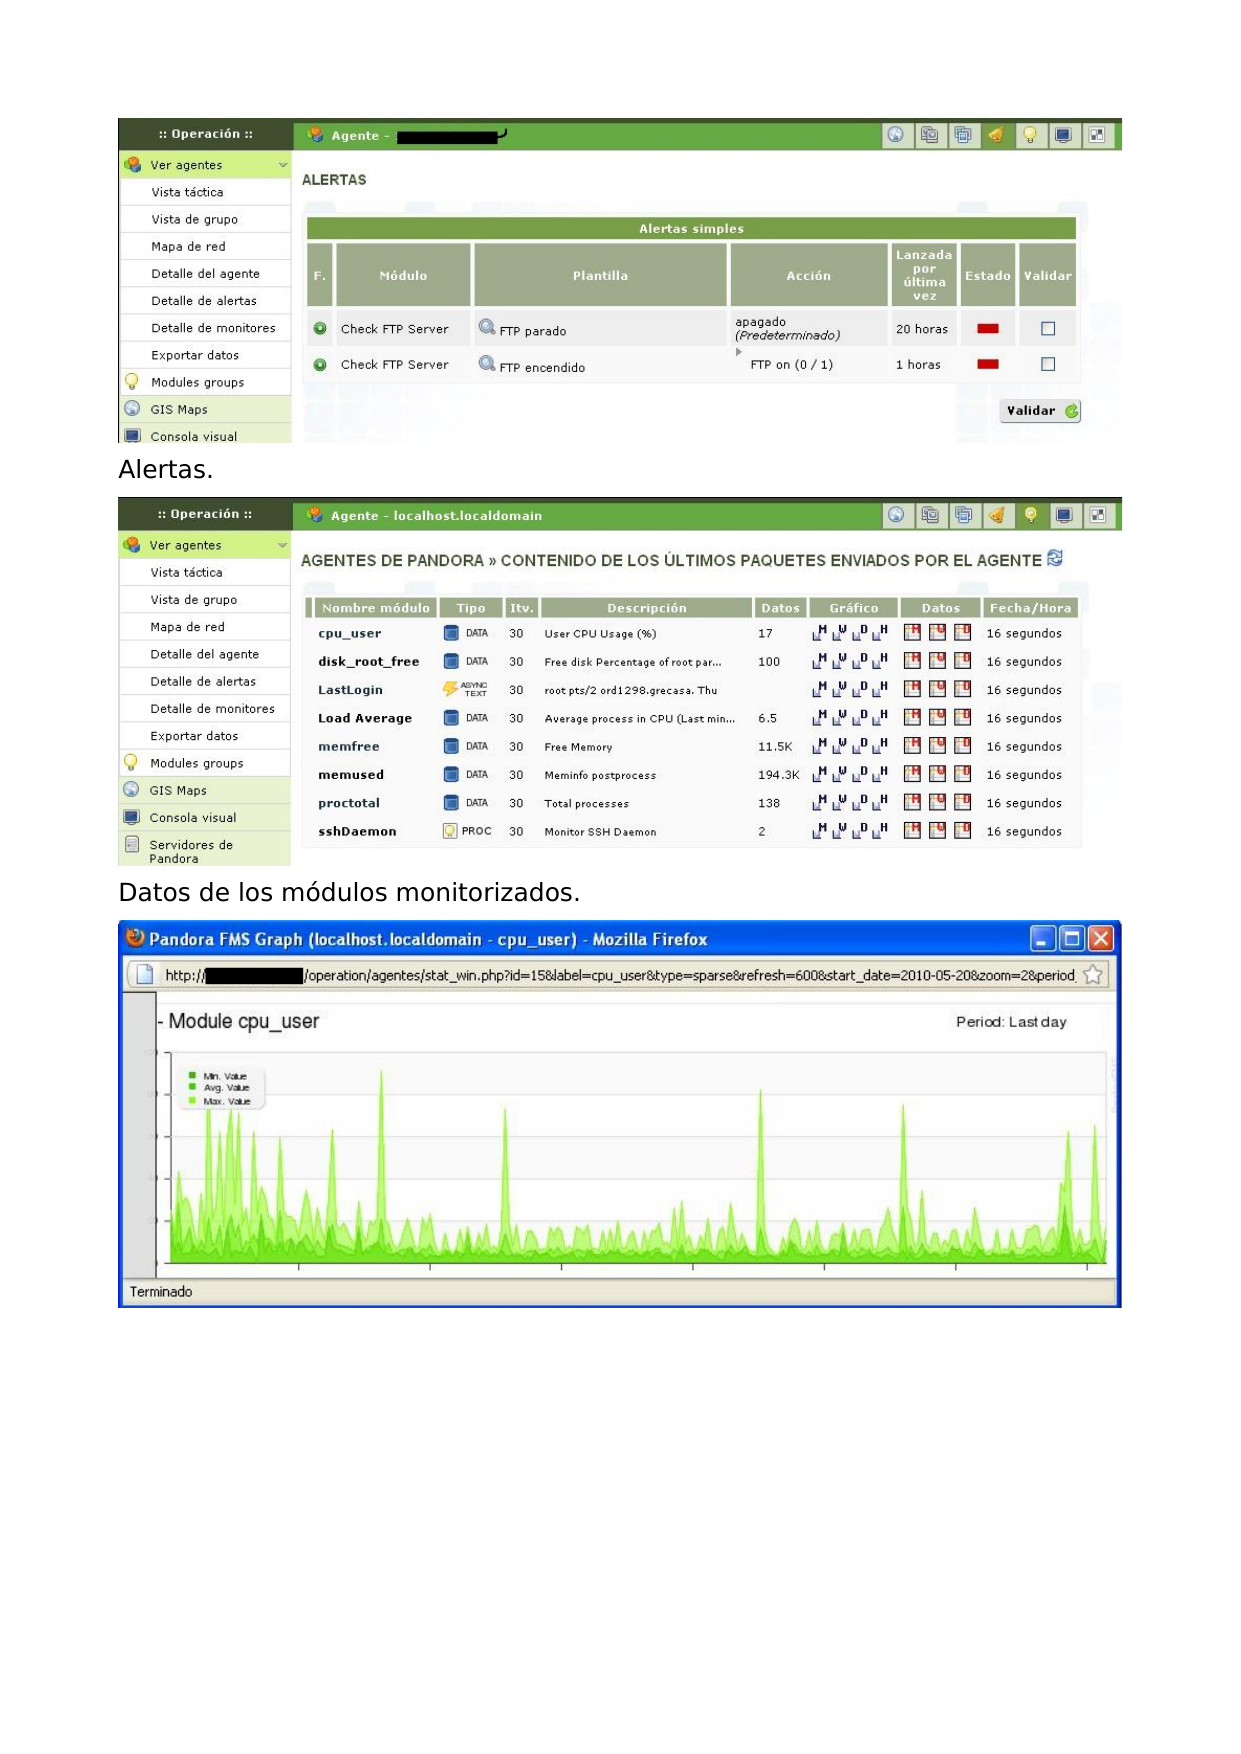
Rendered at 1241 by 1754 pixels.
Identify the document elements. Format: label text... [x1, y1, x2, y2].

picture [118, 118, 1123, 443]
picture [118, 497, 1123, 866]
text Alertas. [118, 456, 1122, 485]
text Datos de los módulos monitorizados. [118, 878, 1122, 907]
picture [118, 920, 1123, 1308]
